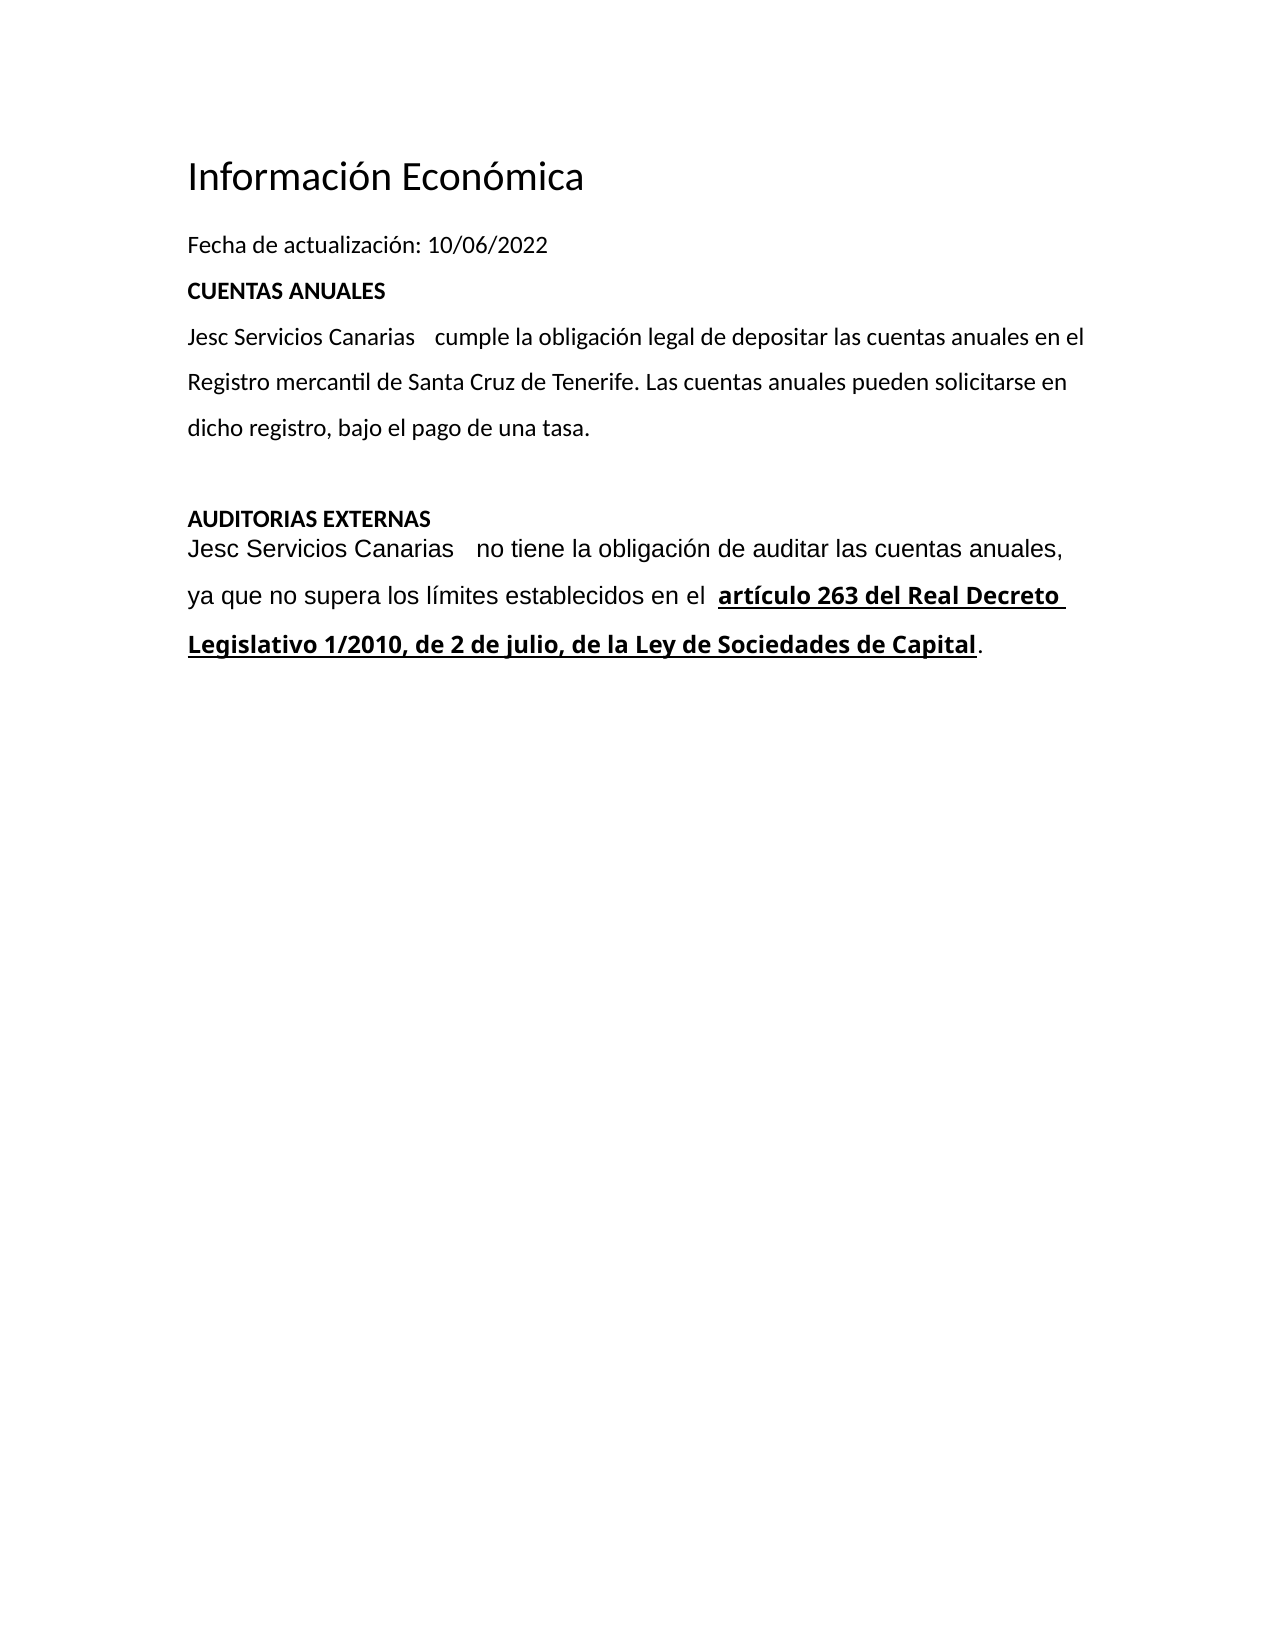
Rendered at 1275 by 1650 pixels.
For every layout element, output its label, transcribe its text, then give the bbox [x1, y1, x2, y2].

text Jesc Servicios Canarias no tiene la obligación de auditar las cuentas anuales, ya que no supera los límites establecidos en el artículo 263 del Real Decreto Legislativo 1/2010, de 2 de julio, de la Ley de Sociedades de Capital. [187, 534, 1087, 661]
text AUDITORIAS EXTERNAS [187, 504, 1087, 534]
text Fecha de actualización: 10/06/2022 [187, 229, 1087, 260]
text Información Económica [187, 150, 1087, 201]
text Jesc Servicios Canarias cumple la obligación legal de depositar las cuentas anuales en el Registro mercantil de Santa Cruz de Tenerife. Las cuentas anuales pueden solicitarse en dicho registro, bajo el pago de una tasa. [187, 321, 1087, 443]
text CUENTAS ANUALES [187, 275, 1087, 306]
